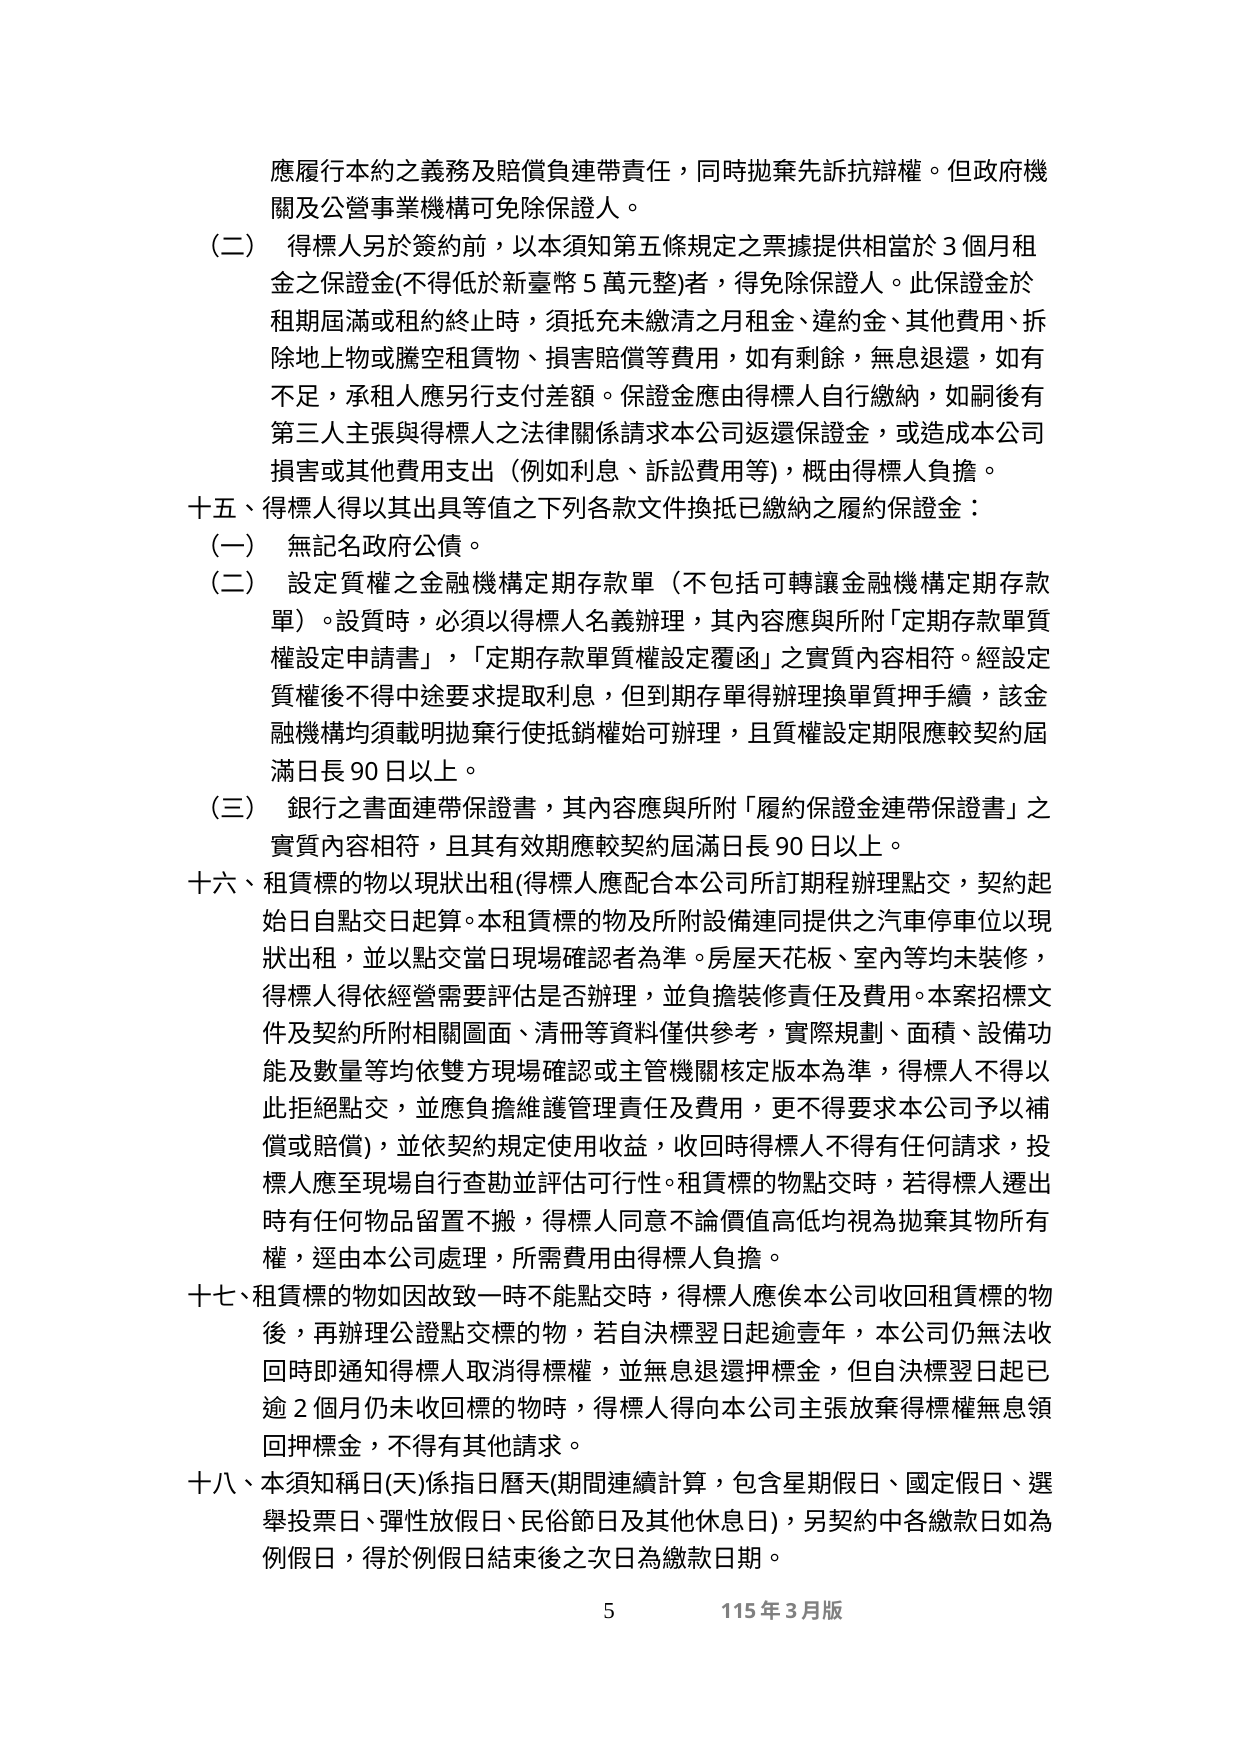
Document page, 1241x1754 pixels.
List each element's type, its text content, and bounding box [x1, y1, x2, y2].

text 十七、租賃標的物如因故致一時不能點交時，得標人應俟本公司收回租賃標的物後，再辦理公證點交標的物，若自決標翌日起逾壹年，本公司仍無法收回時即通知得標人取消得標權，並無息退還押標金，但自決標翌日起已逾2個月仍未收回標的物時，得標人得向本公司主張放棄得標權無息領回押標金，不得有其他請求。 [187, 1275, 1053, 1462]
list 應履行本約之義務及賠償負連帶責任，同時拋棄先訴抗辯權。但政府機關及公營事業機構可免除保證人。 [195, 150, 1051, 225]
text 十八、本須知稱日(天)係指日曆天(期間連續計算，包含星期假日、國定假日、選舉投票日、彈性放假日、民俗節日及其他休息日)，另契約中各繳款日如為例假日，得於例假日結束後之次日為繳款日期。 [187, 1462, 1053, 1575]
list 無記名政府公債。 [195, 525, 1051, 562]
list 設定質權之金融機構定期存款單（不包括可轉讓金融機構定期存款單）。設質時，必須以得標人名義辦理，其內容應與所附「定期存款單質權設定申請書」，「定期存款單質權設定覆函」之實質內容相符。經設定質權後不得中途要求提取利息，但到期存單得辦理換單質押手續，該金融機構均須載明拋棄行使抵銷權始可辦理，且質權設定期限應較契約屆滿日長90日以上。 [195, 562, 1051, 787]
text 十五、得標人得以其出具等值之下列各款文件換抵已繳納之履約保證金： [187, 487, 1053, 525]
text 十六、租賃標的物以現狀出租(得標人應配合本公司所訂期程辦理點交，契約起始日自點交日起算。本租賃標的物及所附設備連同提供之汽車停車位以現狀出租，並以點交當日現場確認者為準。房屋天花板、室內等均未裝修，得標人得依經營需要評估是否辦理，並負擔裝修責任及費用。本案招標文件及契約所附相關圖面、清冊等資料僅供參考，實際規劃、面積、設備功能及數量等均依雙方現場確認或主管機關核定版本為準，得標人不得以此拒絕點交，並應負擔維護管理責任及費用，更不得要求本公司予以補償或賠償)，並依契約規定使用收益，收回時得標人不得有任何請求，投標人應至現場自行查勘並評估可行性。租賃標的物點交時，若得標人遷出時有任何物品留置不搬，得標人同意不論價值高低均視為拋棄其物所有權，逕由本公司處理，所需費用由得標人負擔。 [187, 862, 1053, 1275]
list 得標人另於簽約前，以本須知第五條規定之票據提供相當於3個月租金之保證金(不得低於新臺幣5萬元整)者，得免除保證人。此保證金於租期屆滿或租約終止時，須抵充未繳清之月租金、違約金、其他費用、拆除地上物或騰空租賃物、損害賠償等費用，如有剩餘，無息退還，如有不足，承租人應另行支付差額。保證金應由得標人自行繳納，如嗣後有第三人主張與得標人之法律關係請求本公司返還保證金，或造成本公司損害或其他費用支出（例如利息、訴訟費用等)，概由得標人負擔。 [195, 225, 1047, 487]
list 銀行之書面連帶保證書，其內容應與所附「履約保證金連帶保證書」之實質內容相符，且其有效期應較契約屆滿日長90日以上。 [195, 787, 1051, 862]
